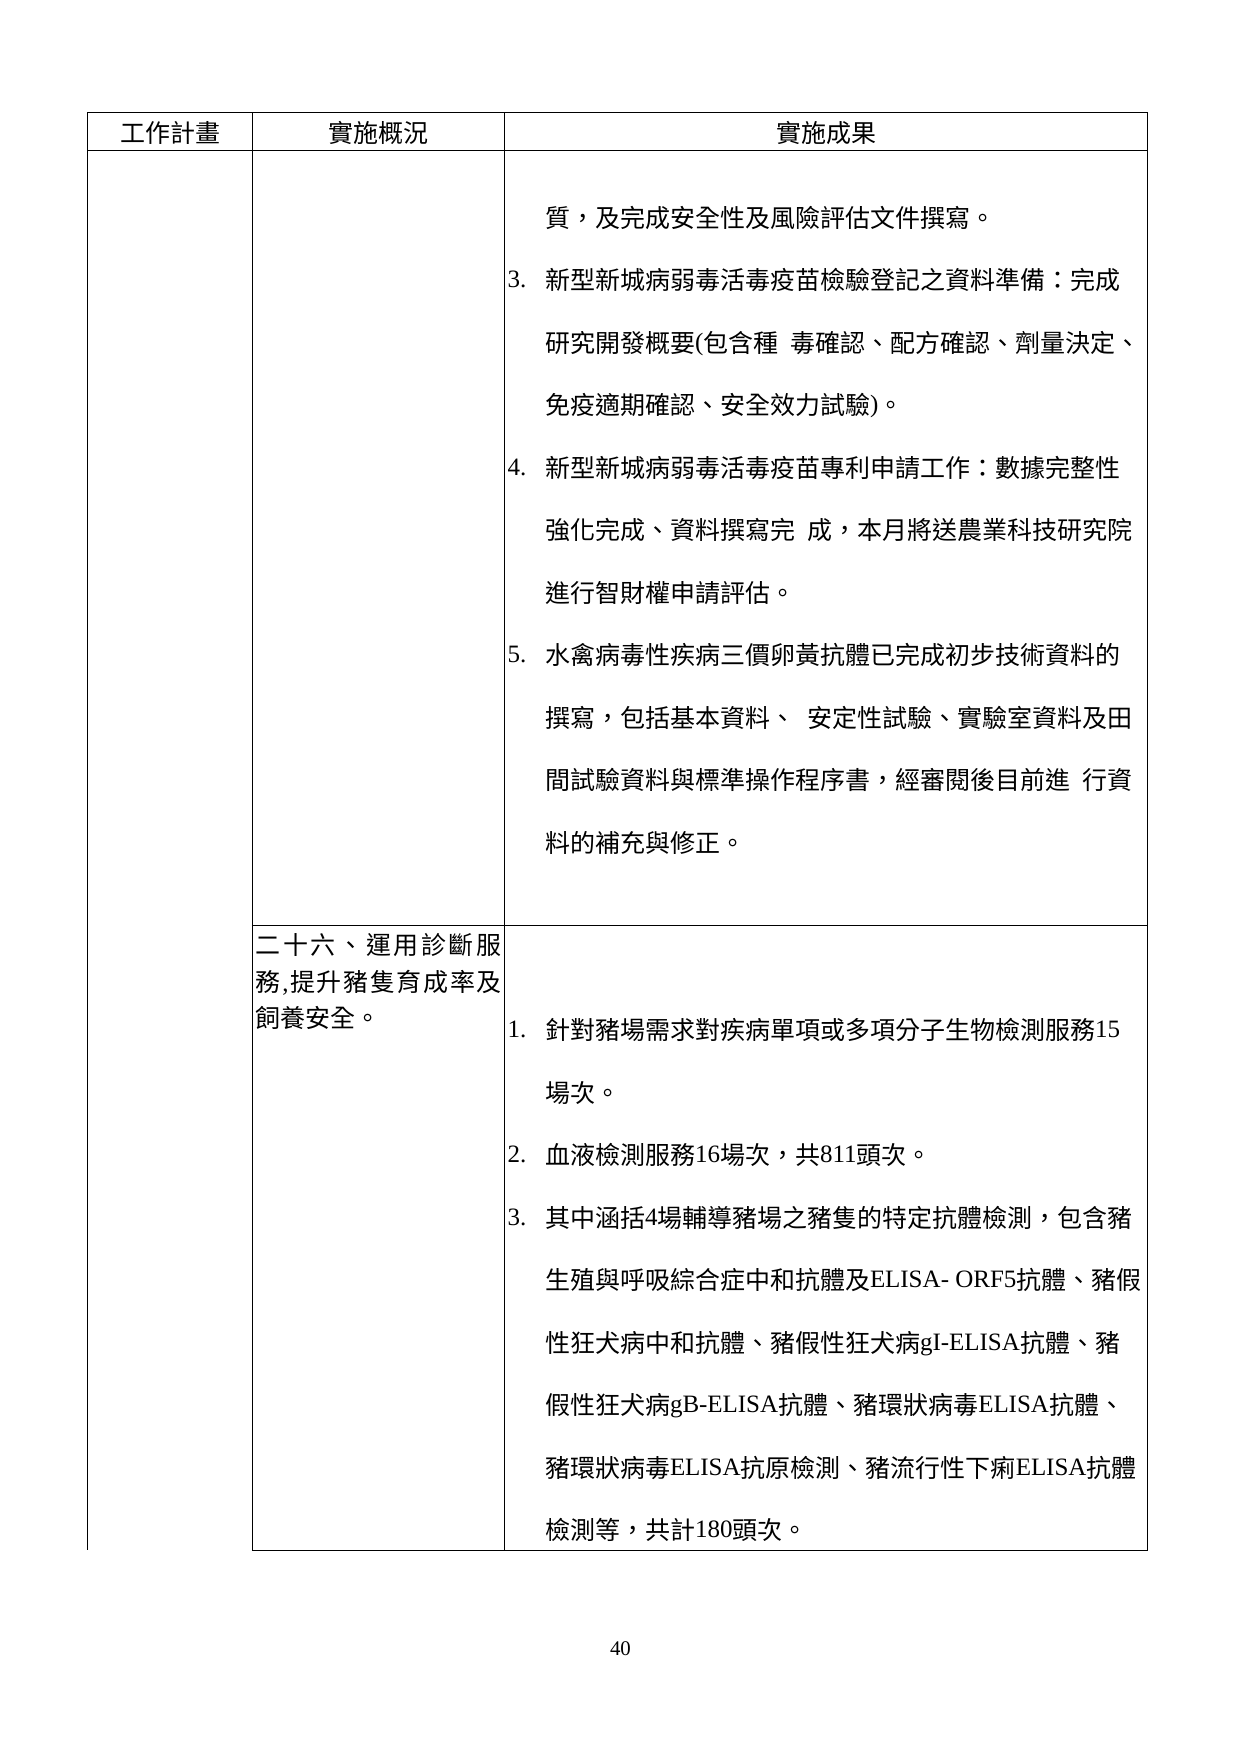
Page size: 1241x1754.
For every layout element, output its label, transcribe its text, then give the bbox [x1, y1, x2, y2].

table_header 實施成果 [505, 113, 1147, 149]
table_cell [88, 925, 252, 1550]
table_cell [253, 151, 504, 925]
table_header 工作計畫 [88, 113, 252, 149]
table_cell 質，及完成安全性及風險評估文件撰寫。 新型新城病弱毒活毒疫苗檢驗登記之資料準備：完成研究開發概要(包含種 毒確認、配方確認、劑量決定、免疫適期確認、安全效力試驗)。 新型新城病弱毒活毒疫苗專利申請工作：數據完整性強化完成、資料撰寫完 成，本月將送農業科技研究院進行智財權申請評估。 水禽病毒性疾病三價卵黃抗體已完成初步技術資料的撰寫，包括基本資料、 安定性試驗、實驗室資料及田間試驗資料與標準操作程序書，經審閱後目前進 行資料的補充與修正。 [505, 151, 1147, 925]
table_cell 針對豬場需求對疾病單項或多項分子生物檢測服務15場次。 血液檢測服務16場次，共811頭次。 其中涵括4場輔導豬場之豬隻的特定抗體檢測，包含豬生殖與呼吸綜合症中和抗體及ELISA- ORF5抗體、豬假性狂犬病中和抗體、豬假性狂犬病gI-ELISA抗體、豬假性狂犬病gB-ELISA抗體、豬環狀病毒ELISA抗體、豬環狀病毒ELISA抗原檢測、豬流行性下痢ELISA抗體檢測等，共計180頭次。 並依各輔導豬場檢測數值製成各週齡的特定抗體力價分布曲線圖和結果判讀分析等資料。 [505, 926, 1147, 1550]
table_cell [1148, 150, 1153, 925]
table_header 實施概況 [253, 113, 504, 149]
table_cell [1148, 925, 1153, 1550]
table_header [1148, 112, 1153, 149]
table_cell [88, 151, 252, 925]
table_cell 二十六、運用診斷服務,提升豬隻育成率及飼養安全。 [253, 926, 504, 1550]
